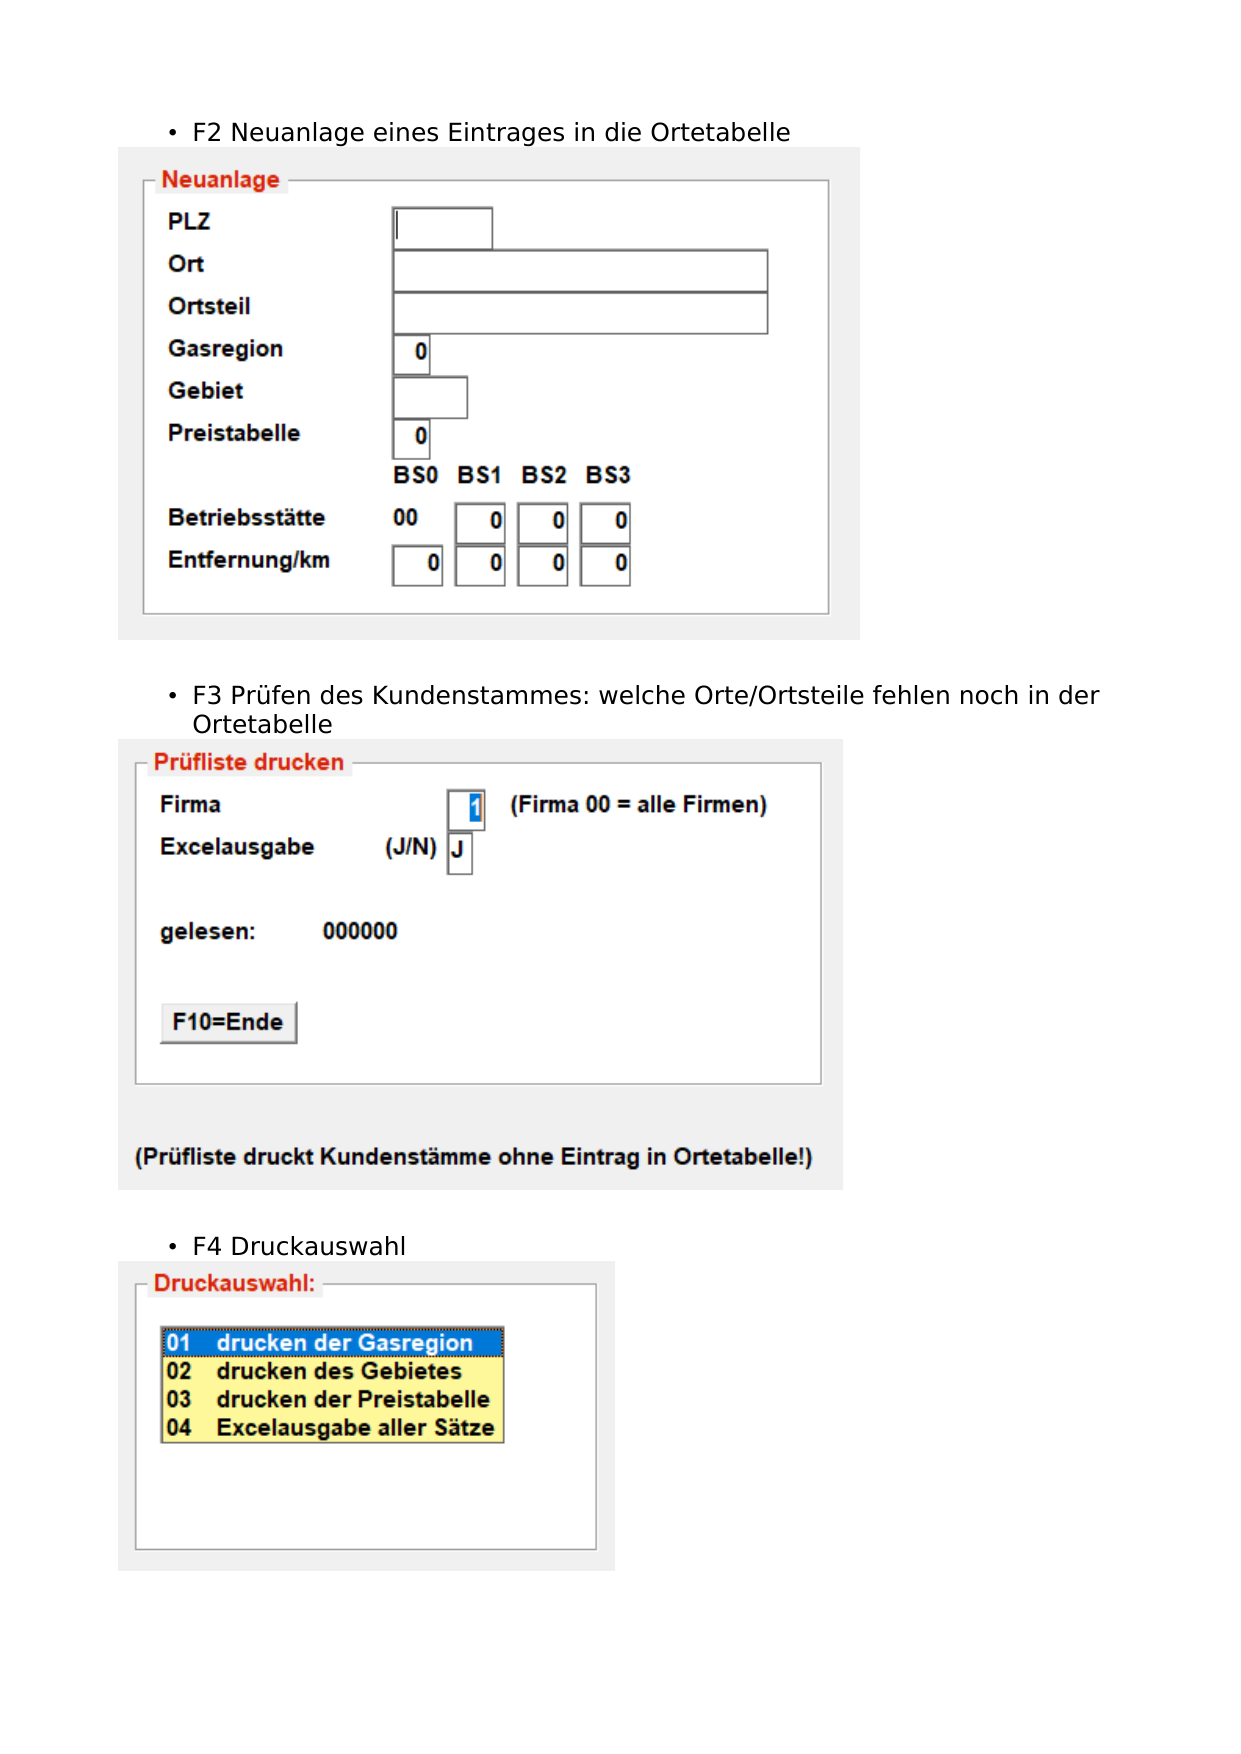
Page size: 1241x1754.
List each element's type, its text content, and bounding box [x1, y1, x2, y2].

list F2 Neuanlage eines Eintrages in die Ortetabelle [177, 118, 1122, 147]
picture [118, 739, 844, 1190]
picture [118, 1261, 615, 1571]
list F3 Prüfen des Kundenstammes: welche Orte/Ortsteile fehlen noch in der Ortetabelle [177, 681, 1122, 740]
picture [118, 147, 861, 640]
list F4 Druckauswahl [177, 1232, 1122, 1261]
